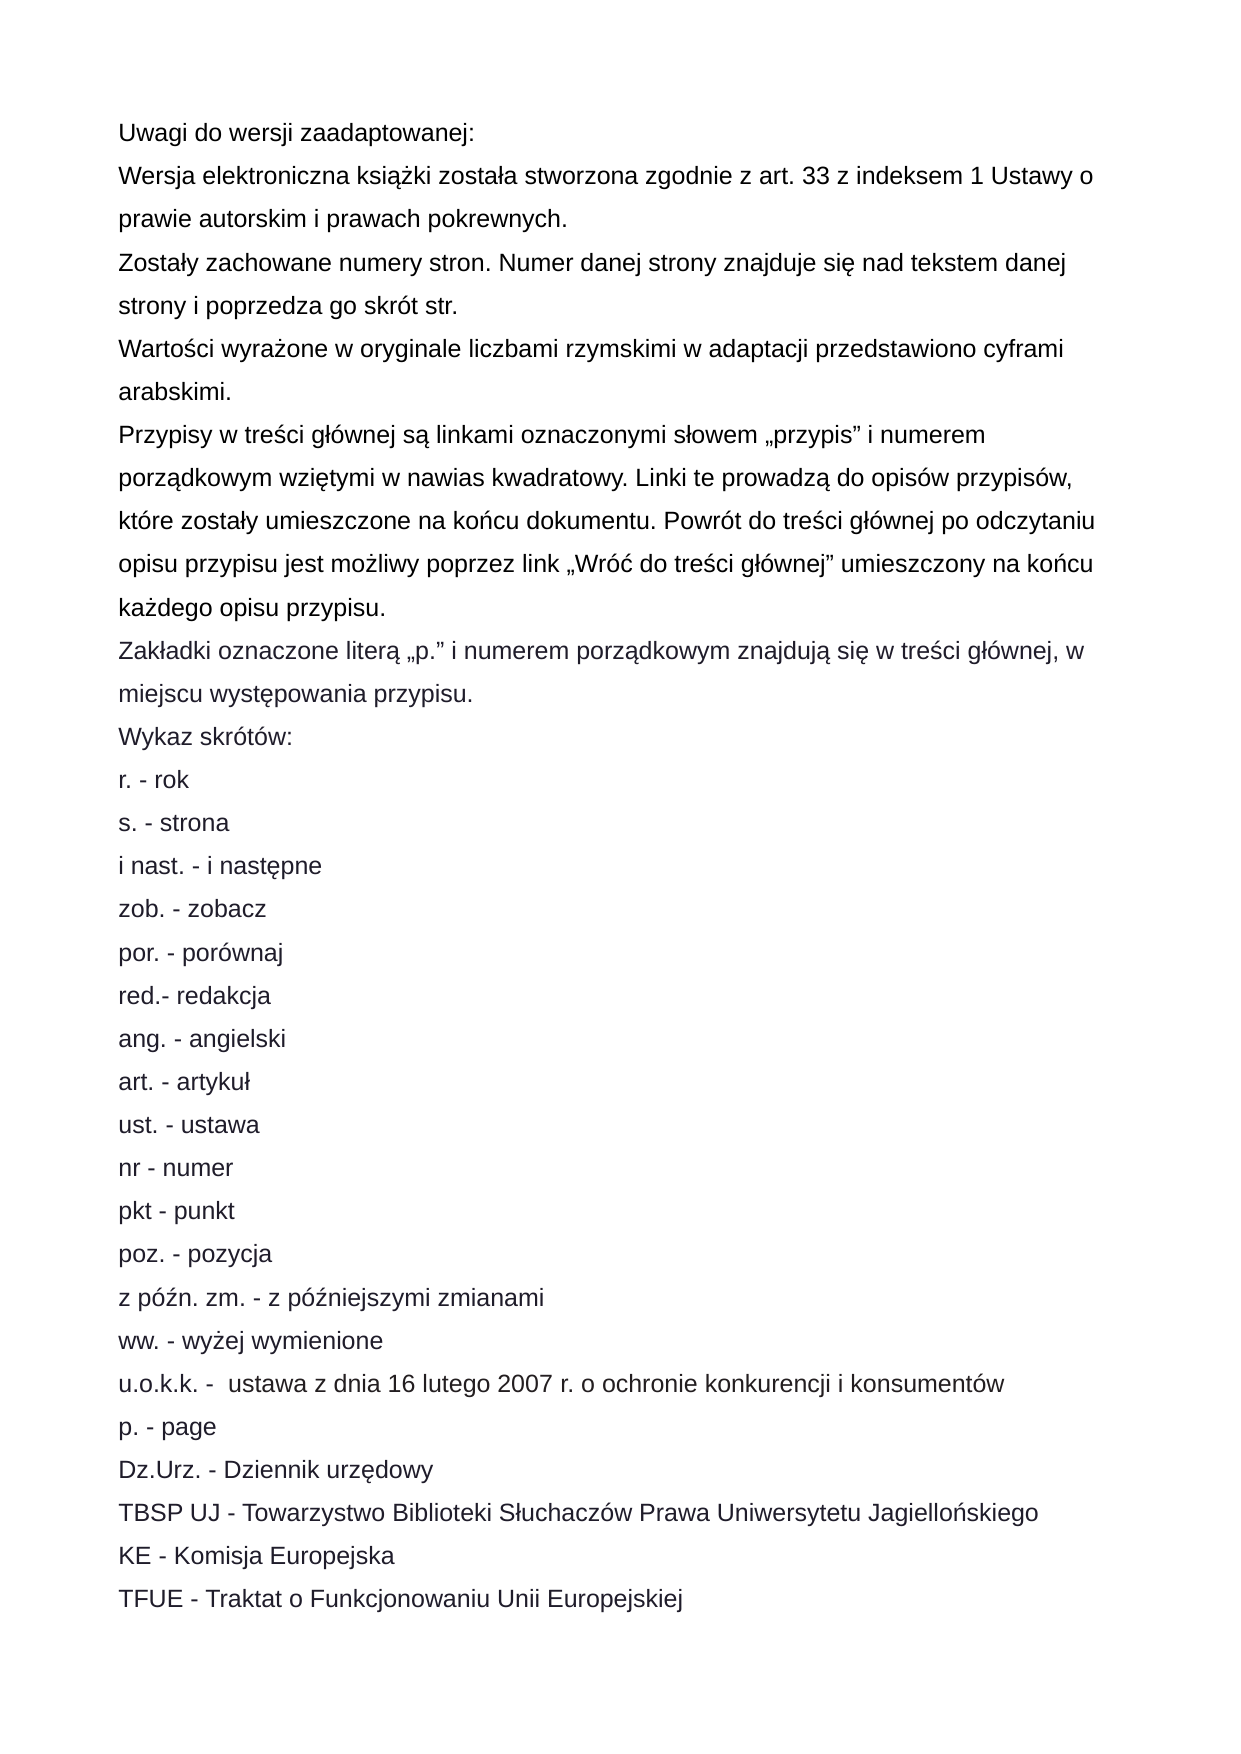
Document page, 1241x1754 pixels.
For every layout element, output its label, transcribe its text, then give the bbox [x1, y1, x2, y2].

text poz. - pozycja [118, 1239, 1122, 1268]
text r. - rok [118, 765, 1122, 794]
text z późn. zm. - z późniejszymi zmianami [118, 1282, 1122, 1311]
text u.o.k.k. - ustawa z dnia 16 lutego 2007 r. o ochronie konkurencji i konsumentów [118, 1369, 1122, 1397]
text art. - artykuł [118, 1067, 1122, 1096]
text Zostały zachowane numery stron. Numer danej strony znajduje się nad tekstem danej strony i poprzedza go skrót str. [118, 247, 1122, 319]
text TBSP UJ - Towarzystwo Biblioteki Słuchaczów Prawa Uniwersytetu Jagiellońskiego [118, 1498, 1122, 1527]
text Wykaz skrótów: [118, 722, 1122, 751]
text nr - numer [118, 1153, 1122, 1182]
text Uwagi do wersji zaadaptowanej: [118, 118, 1122, 147]
text Wersja elektroniczna książki została stworzona zgodnie z art. 33 z indeksem 1 Ustawy o prawie autorskim i prawach pokrewnych. [118, 161, 1122, 233]
text por. - porównaj [118, 937, 1122, 966]
text ang. - angielski [118, 1024, 1122, 1052]
text Przypisy w treści głównej są linkami oznaczonymi słowem „przypis” i numerem porządkowym wziętymi w nawias kwadratowy. Linki te prowadzą do opisów przypisów, które zostały umieszczone na końcu dokumentu. Powrót do treści głównej po odczytaniu opisu przypisu jest możliwy poprzez link „Wróć do treści głównej” umieszczony na końcu każdego opisu przypisu. [118, 420, 1122, 621]
text pkt - punkt [118, 1196, 1122, 1225]
text p. - page [118, 1412, 1122, 1441]
text Zakładki oznaczone literą „p.” i numerem porządkowym znajdują się w treści głównej, w miejscu występowania przypisu. [118, 636, 1122, 707]
text s. - strona [118, 808, 1122, 837]
text Dz.Urz. - Dziennik urzędowy [118, 1455, 1122, 1484]
text ust. - ustawa [118, 1110, 1122, 1139]
text KE - Komisja Europejska [118, 1541, 1122, 1570]
text ww. - wyżej wymienione [118, 1326, 1122, 1354]
text i nast. - i następne [118, 851, 1122, 880]
text Wartości wyrażone w oryginale liczbami rzymskimi w adaptacji przedstawiono cyframi arabskimi. [118, 334, 1122, 406]
text red.- redakcja [118, 981, 1122, 1009]
text TFUE - Traktat o Funkcjonowaniu Unii Europejskiej [118, 1584, 1122, 1613]
text zob. - zobacz [118, 894, 1122, 923]
